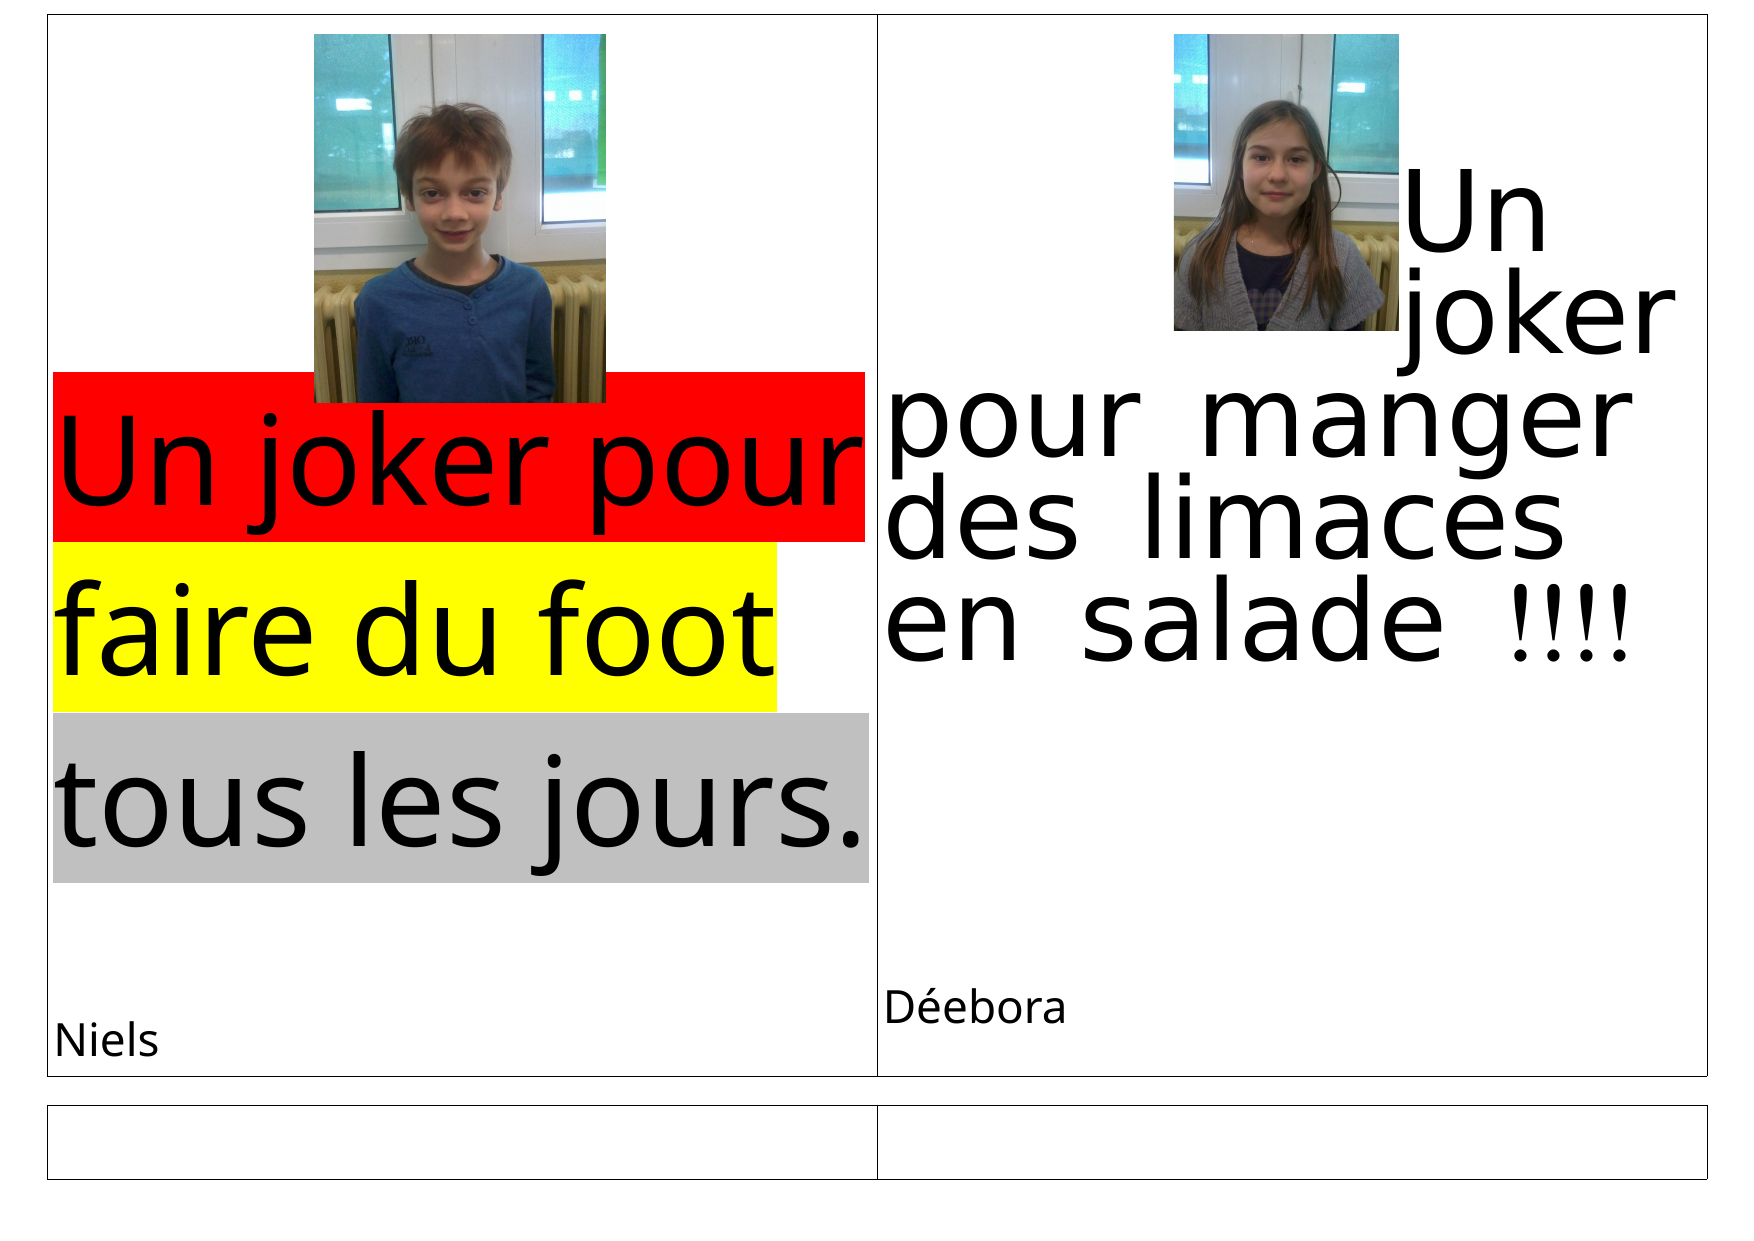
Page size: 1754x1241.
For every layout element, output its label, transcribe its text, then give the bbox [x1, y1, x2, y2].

table_header [878, 1106, 1707, 1178]
table_header Un joker pour faire du foot tous les jours. Niels [48, 15, 877, 1076]
table_header Un joker pour manger des limaces en salade !!!! Déebora [878, 15, 1707, 1076]
table_header Pour Helma Un joker pour manger de l'herbe au dîner!!!! Deébora [48, 1106, 877, 1178]
picture [1173, 34, 1399, 331]
picture [314, 34, 606, 403]
